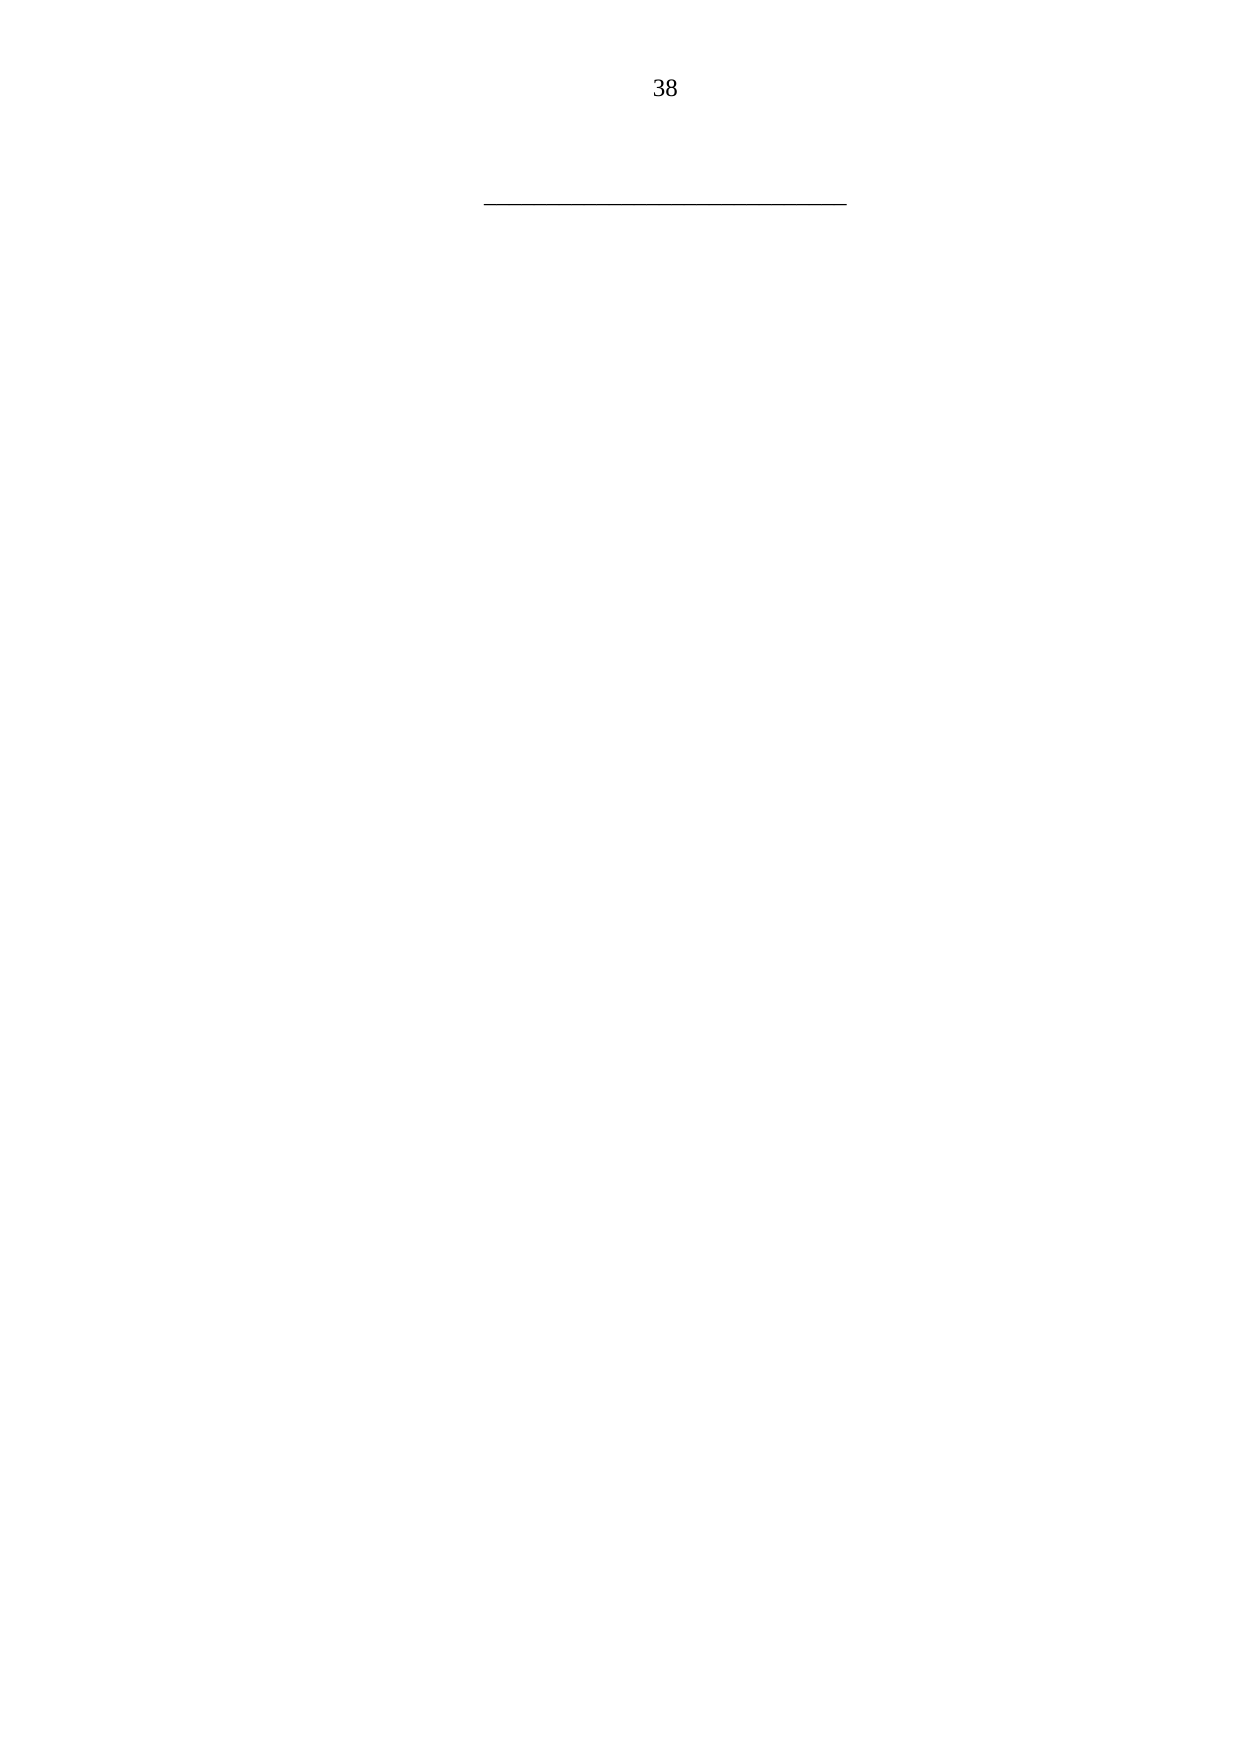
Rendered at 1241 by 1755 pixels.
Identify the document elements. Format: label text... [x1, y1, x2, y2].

text _____________________________ [210, 179, 1120, 207]
